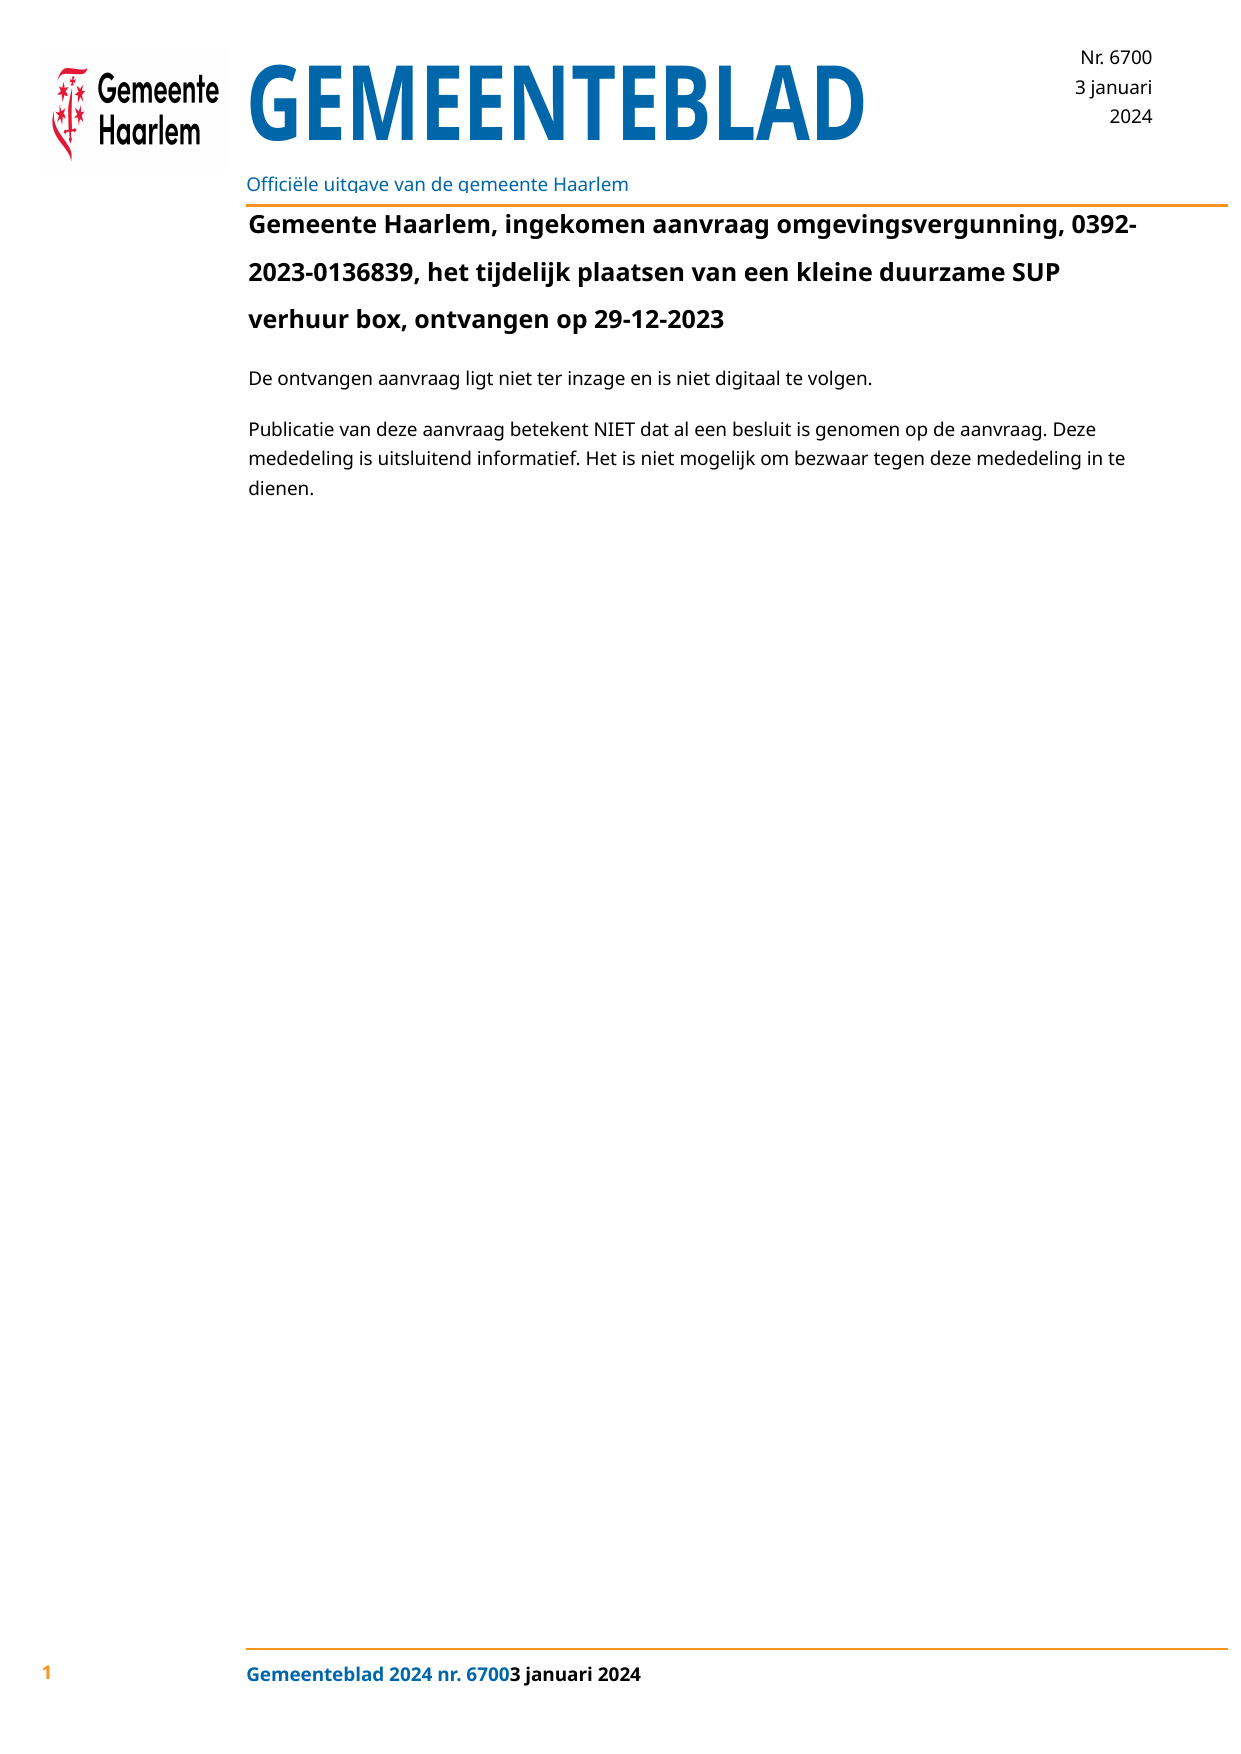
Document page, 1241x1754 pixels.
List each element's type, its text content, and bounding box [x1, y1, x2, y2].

text Publicatie van deze aanvraag betekent NIET dat al een besluit is genomen op de aanvraag. Deze mededeling is uitsluitend informatief. Het is niet mogelijk om bezwaar tegen deze mededeling in te dienen. [248, 416, 1152, 501]
picture [41, 47, 231, 172]
text De ontvangen aanvraag ligt niet ter inzage en is niet digitaal te volgen. [248, 366, 1152, 391]
text Gemeente Haarlem, ingekomen aanvraag omgevingsvergunning, 0392-2023-0136839, het tijdelijk plaatsen van een kleine duurzame SUP verhuur box, ontvangen op 29-12-2023 [248, 207, 1152, 336]
